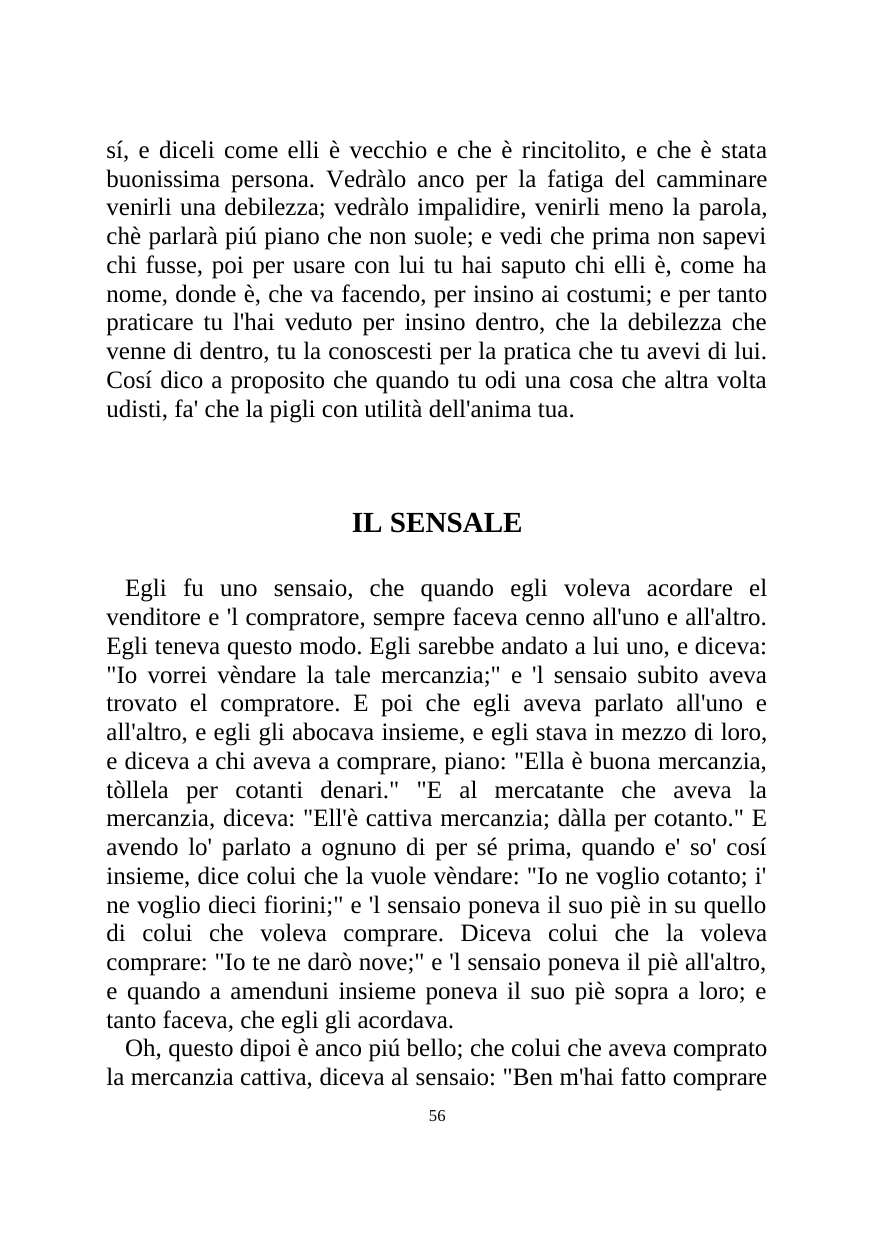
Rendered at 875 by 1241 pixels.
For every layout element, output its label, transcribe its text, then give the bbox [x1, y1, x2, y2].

subtitle IL SENSALE [106, 505, 768, 538]
text Egli fu uno sensaio, che quando egli voleva acordare el venditore e 'l compratore, sempre faceva cenno all'uno e all'altro. Egli teneva questo modo. Egli sarebbe andato a lui uno, e diceva: "Io vorrei vèndare la tale mercanzia;" e 'l sensaio subito aveva trovato el compratore. E poi che egli aveva parlato all'uno e all'altro, e egli gli abocava insieme, e egli stava in mezzo di loro, e diceva a chi aveva a comprare, piano: "Ella è buona mercanzia, tòllela per cotanti denari." "E al mercatante che aveva la mercanzia, diceva: "Ell'è cattiva mercanzia; dàlla per cotanto." E avendo lo' parlato a ognuno di per sé prima, quando e' so' cosí insieme, dice colui che la vuole vèndare: "Io ne voglio cotanto; i' ne voglio dieci fiorini;" e 'l sensaio poneva il suo piè in su quello di colui che voleva comprare. Diceva colui che la voleva comprare: "Io te ne darò nove;" e 'l sensaio poneva il piè all'altro, e quando a amenduni insieme poneva il suo piè sopra a loro; e tanto faceva, che egli gli acordava. [106, 573, 768, 1033]
text sí, e diceli come elli è vecchio e che è rincitolito, e che è stata buonissima persona. Vedràlo anco per la fatiga del camminare venirli una debilezza; vedràlo impalidire, venirli meno la parola, chè parlarà piú piano che non suole; e vedi che prima non sapevi chi fusse, poi per usare con lui tu hai saputo chi elli è, come ha nome, donde è, che va facendo, per insino ai costumi; e per tanto praticare tu l'hai veduto per insino dentro, che la debilezza che venne di dentro, tu la conoscesti per la pratica che tu avevi di lui. Cosí dico a proposito che quando tu odi una cosa che altra volta udisti, fa' che la pigli con utilità dell'anima tua. [106, 135, 768, 422]
text Oh, questo dipoi è anco piú bello; che colui che aveva comprato la mercanzia cattiva, diceva al sensaio: "Ben m'hai fatto comprare [106, 1033, 768, 1091]
